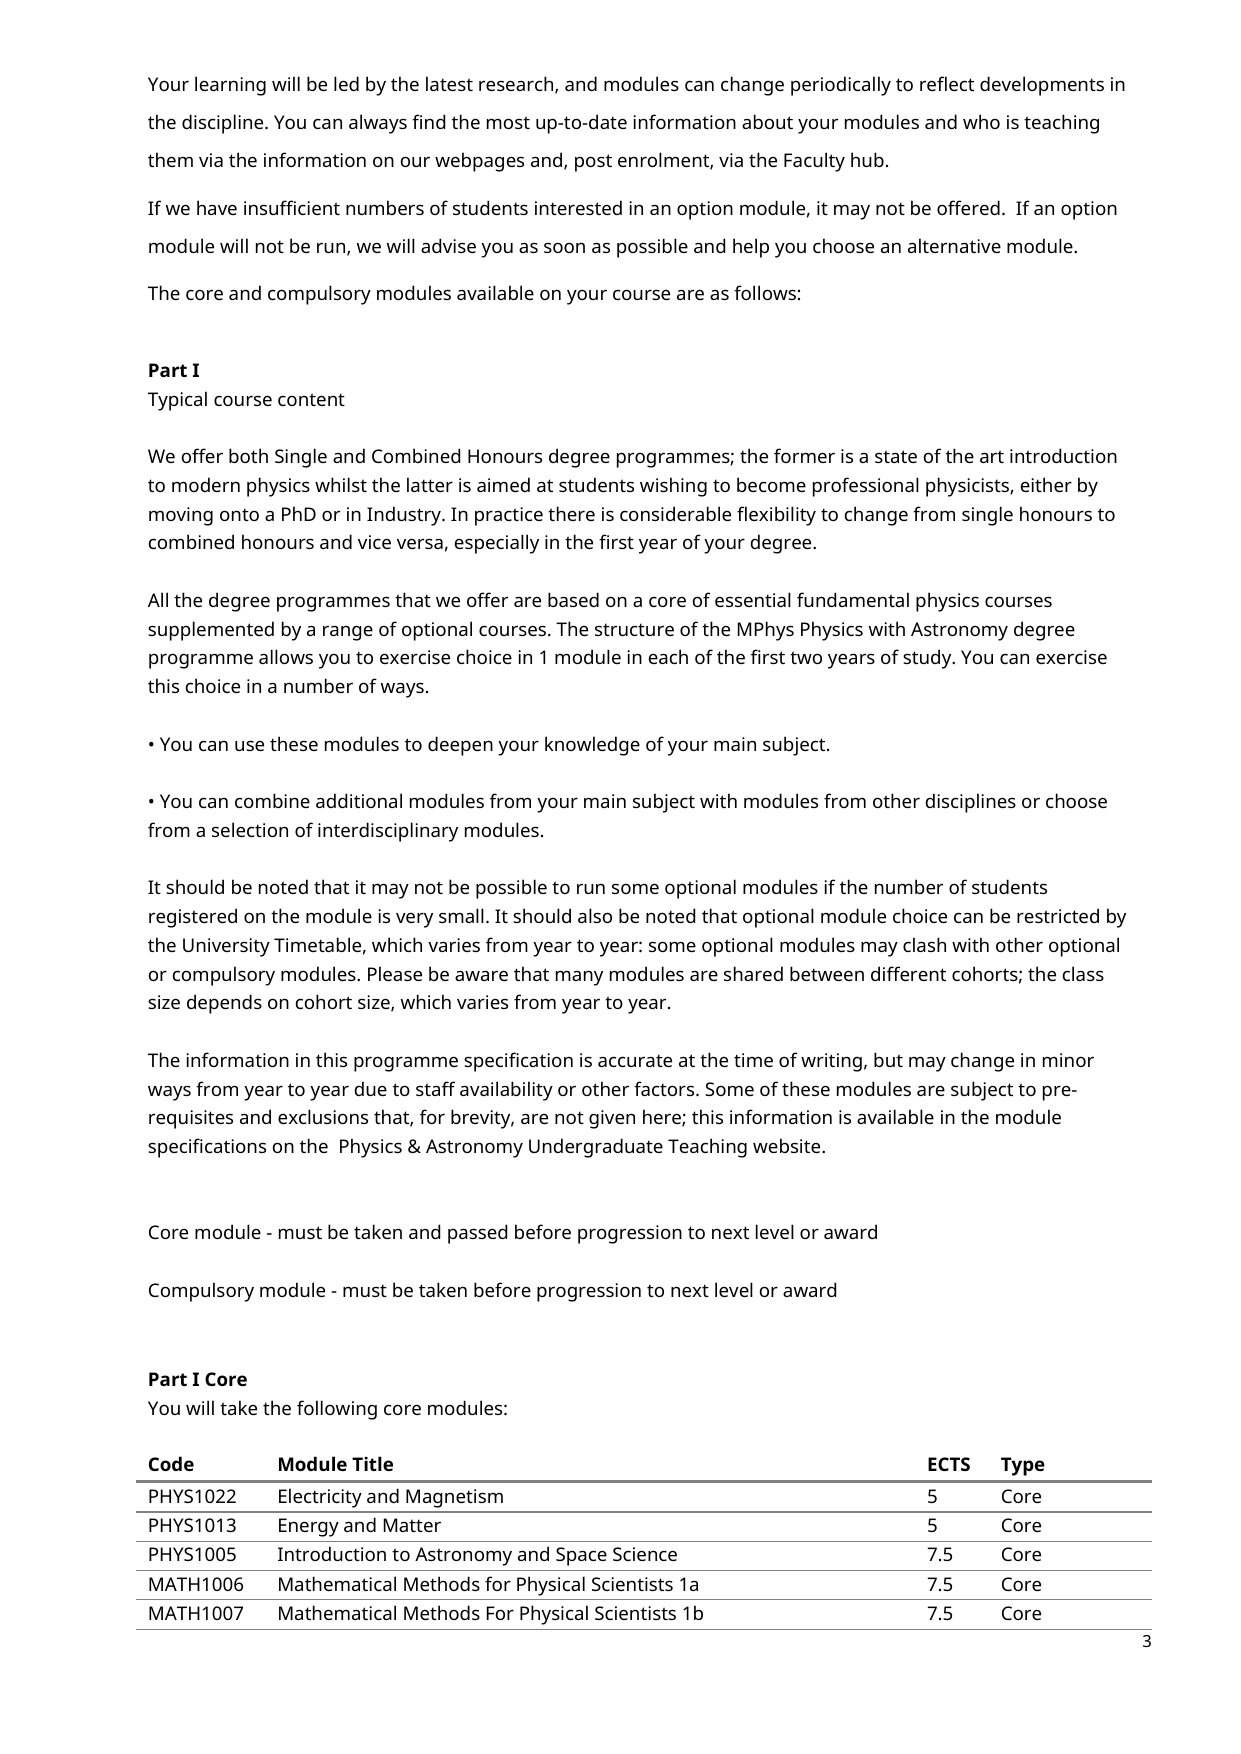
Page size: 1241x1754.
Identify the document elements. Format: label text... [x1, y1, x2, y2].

table_cell Introduction to Astronomy and Space Science [266, 1542, 916, 1570]
table_cell Electricity and Magnetism [266, 1483, 916, 1511]
table_cell 7.5 [916, 1571, 989, 1599]
table_cell PHYS1022 [136, 1483, 266, 1511]
table_cell Mathematical Methods for Physical Scientists 1a [266, 1571, 916, 1599]
table_cell MATH1006 [136, 1571, 266, 1599]
text Your learning will be led by the latest research, and modules can change periodically to reflect developments in the discipline. You can always find the most up-to-date information about your modules and who is teaching them via the information on our webpages and, post enrolment, via the Faculty hub. [148, 71, 1152, 173]
table_cell MATH1007 [136, 1600, 266, 1628]
table_cell Part I Core You will take the following core modules: [136, 1337, 1152, 1452]
table_cell PHYS1005 [136, 1542, 266, 1570]
table_cell Mathematical Methods For Physical Scientists 1b [266, 1600, 916, 1628]
table_header Part I Typical course content We offer both Single and Combined Honours degree programmes; the former is a state of the art introduction to modern physics whilst the latter is aimed at students wishing to become professional physicists, either by moving onto a PhD or in Industry. In practice there is considerable flexibility to change from single honours to combined honours and vice versa, especially in the first year of your degree. All the degree programmes that we offer are based on a core of essential fundamental physics courses supplemented by a range of optional courses. The structure of the MPhys Physics with Astronomy degree programme allows you to exercise choice in 1 module in each of the first two years of study. You can exercise this choice in a number of ways. • You can use these modules to deepen your knowledge of your main subject. • You can combine additional modules from your main subject with modules from other disciplines or choose from a selection of interdisciplinary modules. It should be noted that it may not be possible to run some optional modules if the number of students registered on the module is very small. It should also be noted that optional module choice can be restricted by the University Timetable, which varies from year to year: some optional modules may clash with other optional or compulsory modules. Please be aware that many modules are shared between different cohorts; the class size depends on cohort size, which varies from year to year. The information in this programme specification is accurate at the time of writing, but may change in minor ways from year to year due to staff availability or other factors. Some of these modules are subject to pre- requisites and exclusions that, for brevity, are not given here; this information is available in the module specifications on the Physics & Astronomy Undergraduate Teaching website. Core module - must be taken and passed before progression to next level or award Compulsory module - must be taken before progression to next level or award [136, 328, 1152, 1337]
table_cell 7.5 [916, 1600, 989, 1628]
table_cell Type [989, 1452, 1152, 1480]
table_cell Module Title [266, 1452, 916, 1480]
table_cell 5 [916, 1483, 989, 1511]
text If we have insufficient numbers of students interested in an option module, it may not be offered. If an option module will not be run, we will advise you as soon as possible and help you choose an alternative module. [148, 195, 1152, 259]
table_cell 7.5 [916, 1542, 989, 1570]
table_cell Core [989, 1571, 1152, 1599]
table_cell ECTS [916, 1452, 989, 1480]
table_cell Core [989, 1600, 1152, 1628]
table_cell Core [989, 1513, 1152, 1541]
table_cell PHYS1013 [136, 1513, 266, 1541]
table_cell Core [989, 1542, 1152, 1570]
table_cell Code [136, 1452, 266, 1480]
table_cell 5 [916, 1513, 989, 1541]
table_cell Energy and Matter [266, 1513, 916, 1541]
text The core and compulsory modules available on your course are as follows: [148, 281, 1152, 306]
table_cell Core [989, 1483, 1152, 1511]
